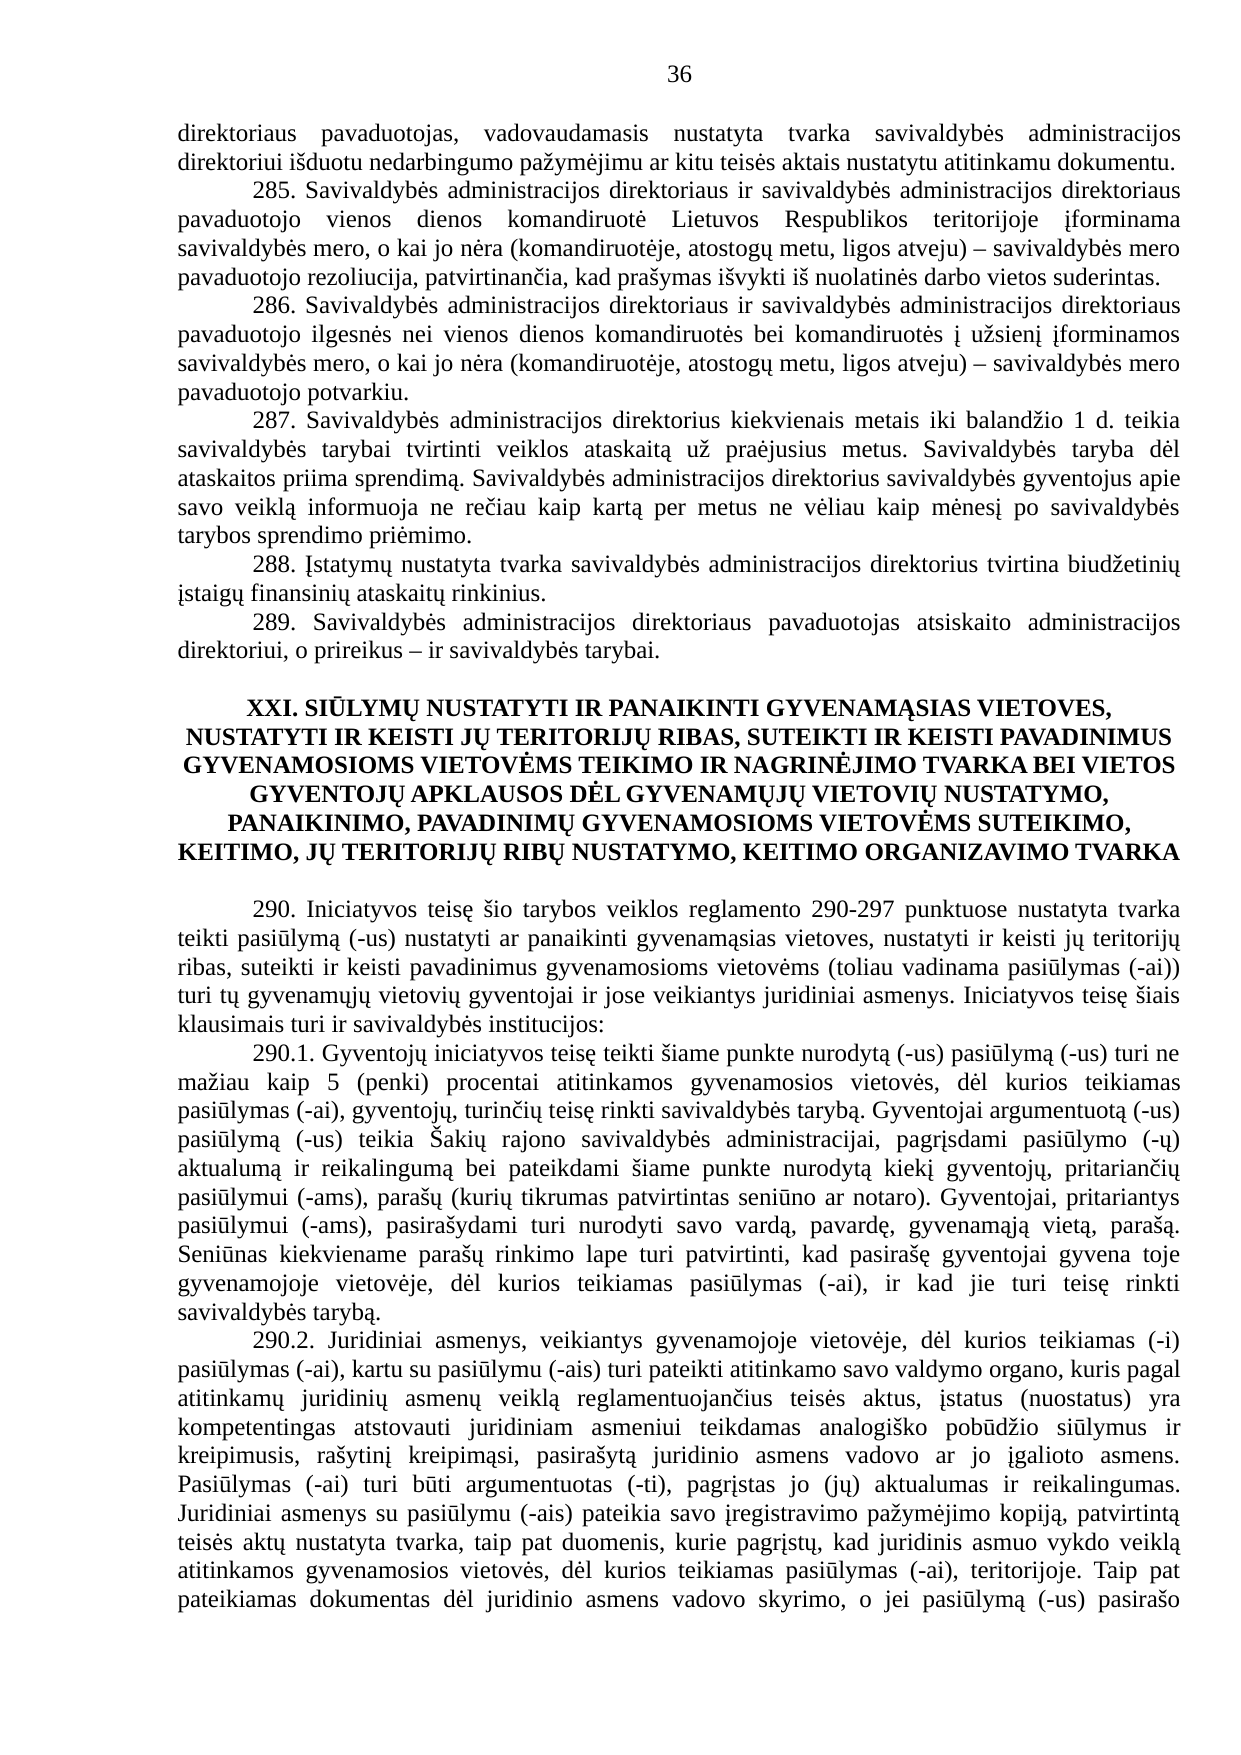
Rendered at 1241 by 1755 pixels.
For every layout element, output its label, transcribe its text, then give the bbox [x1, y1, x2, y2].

text 285. Savivaldybės administracijos direktoriaus ir savivaldybės administracijos direktoriaus pavaduotojo vienos dienos komandiruotė Lietuvos Respublikos teritorijoje įforminama savivaldybės mero, o kai jo nėra (komandiruotėje, atostogų metu, ligos atveju) – savivaldybės mero pavaduotojo rezoliucija, patvirtinančia, kad prašymas išvykti iš nuolatinės darbo vietos suderintas. [177, 176, 1181, 291]
text direktoriaus pavaduotojas, vadovaudamasis nustatyta tvarka savivaldybės administracijos direktoriui išduotu nedarbingumo pažymėjimu ar kitu teisės aktais nustatytu atitinkamu dokumentu. [177, 118, 1181, 176]
text 289. Savivaldybės administracijos direktoriaus pavaduotojas atsiskaito administracijos direktoriui, o prireikus – ir savivaldybės tarybai. [177, 607, 1181, 664]
text 286. Savivaldybės administracijos direktoriaus ir savivaldybės administracijos direktoriaus pavaduotojo ilgesnės nei vienos dienos komandiruotės bei komandiruotės į užsienį įforminamos savivaldybės mero, o kai jo nėra (komandiruotėje, atostogų metu, ligos atveju) – savivaldybės mero pavaduotojo potvarkiu. [177, 291, 1181, 406]
text 290.2. Juridiniai asmenys, veikiantys gyvenamojoje vietovėje, dėl kurios teikiamas (-i) pasiūlymas (-ai), kartu su pasiūlymu (-ais) turi pateikti atitinkamo savo valdymo organo, kuris pagal atitinkamų juridinių asmenų veiklą reglamentuojančius teisės aktus, įstatus (nuostatus) yra kompetentingas atstovauti juridiniam asmeniui teikdamas analogiško pobūdžio siūlymus ir kreipimusis, rašytinį kreipimąsi, pasirašytą juridinio asmens vadovo ar jo įgalioto asmens. Pasiūlymas (-ai) turi būti argumentuotas (-ti), pagrįstas jo (jų) aktualumas ir reikalingumas. Juridiniai asmenys su pasiūlymu (-ais) pateikia savo įregistravimo pažymėjimo kopiją, patvirtintą teisės aktų nustatyta tvarka, taip pat duomenis, kurie pagrįstų, kad juridinis asmuo vykdo veiklą atitinkamos gyvenamosios vietovės, dėl kurios teikiamas pasiūlymas (-ai), teritorijoje. Taip pat pateikiamas dokumentas dėl juridinio asmens vadovo skyrimo, o jei pasiūlymą (-us) pasirašo [177, 1326, 1181, 1613]
text 290.1. Gyventojų iniciatyvos teisę teikti šiame punkte nurodytą (-us) pasiūlymą (-us) turi ne mažiau kaip 5 (penki) procentai atitinkamos gyvenamosios vietovės, dėl kurios teikiamas pasiūlymas (-ai), gyventojų, turinčių teisę rinkti savivaldybės tarybą. Gyventojai argumentuotą (-us) pasiūlymą (-us) teikia Šakių rajono savivaldybės administracijai, pagrįsdami pasiūlymo (-ų) aktualumą ir reikalingumą bei pateikdami šiame punkte nurodytą kiekį gyventojų, pritariančių pasiūlymui (-ams), parašų (kurių tikrumas patvirtintas seniūno ar notaro). Gyventojai, pritariantys pasiūlymui (-ams), pasirašydami turi nurodyti savo vardą, pavardę, gyvenamąją vietą, parašą. Seniūnas kiekviename parašų rinkimo lape turi patvirtinti, kad pasirašę gyventojai gyvena toje gyvenamojoje vietovėje, dėl kurios teikiamas pasiūlymas (-ai), ir kad jie turi teisę rinkti savivaldybės tarybą. [177, 1038, 1181, 1326]
text 290. Iniciatyvos teisę šio tarybos veiklos reglamento 290-297 punktuose nustatyta tvarka teikti pasiūlymą (-us) nustatyti ar panaikinti gyvenamąsias vietoves, nustatyti ir keisti jų teritorijų ribas, suteikti ir keisti pavadinimus gyvenamosioms vietovėms (toliau vadinama pasiūlymas (-ai)) turi tų gyvenamųjų vietovių gyventojai ir jose veikiantys juridiniai asmenys. Iniciatyvos teisę šiais klausimais turi ir savivaldybės institucijos: [177, 894, 1181, 1038]
text 287. Savivaldybės administracijos direktorius kiekvienais metais iki balandžio 1 d. teikia savivaldybės tarybai tvirtinti veiklos ataskaitą už praėjusius metus. Savivaldybės taryba dėl ataskaitos priima sprendimą. Savivaldybės administracijos direktorius savivaldybės gyventojus apie savo veiklą informuoja ne rečiau kaip kartą per metus ne vėliau kaip mėnesį po savivaldybės tarybos sprendimo priėmimo. [177, 406, 1181, 549]
text XXI. SIŪLYMŲ NUSTATYTI IR PANAIKINTI GYVENAMĄSIAS VIETOVES, NUSTATYTI IR KEISTI JŲ TERITORIJŲ RIBAS, SUTEIKTI IR KEISTI PAVADINIMUS GYVENAMOSIOMS VIETOVĖMS TEIKIMO IR NAGRINĖJIMO TVARKA BEI VIETOS GYVENTOJŲ APKLAUSOS DĖL GYVENAMŲJŲ VIETOVIŲ NUSTATYMO, PANAIKINIMO, PAVADINIMŲ GYVENAMOSIOMS VIETOVĖMS SUTEIKIMO, KEITIMO, JŲ TERITORIJŲ RIBŲ NUSTATYMO, KEITIMO ORGANIZAVIMO TVARKA [177, 693, 1181, 866]
text 288. Įstatymų nustatyta tvarka savivaldybės administracijos direktorius tvirtina biudžetinių įstaigų finansinių ataskaitų rinkinius. [177, 549, 1181, 607]
